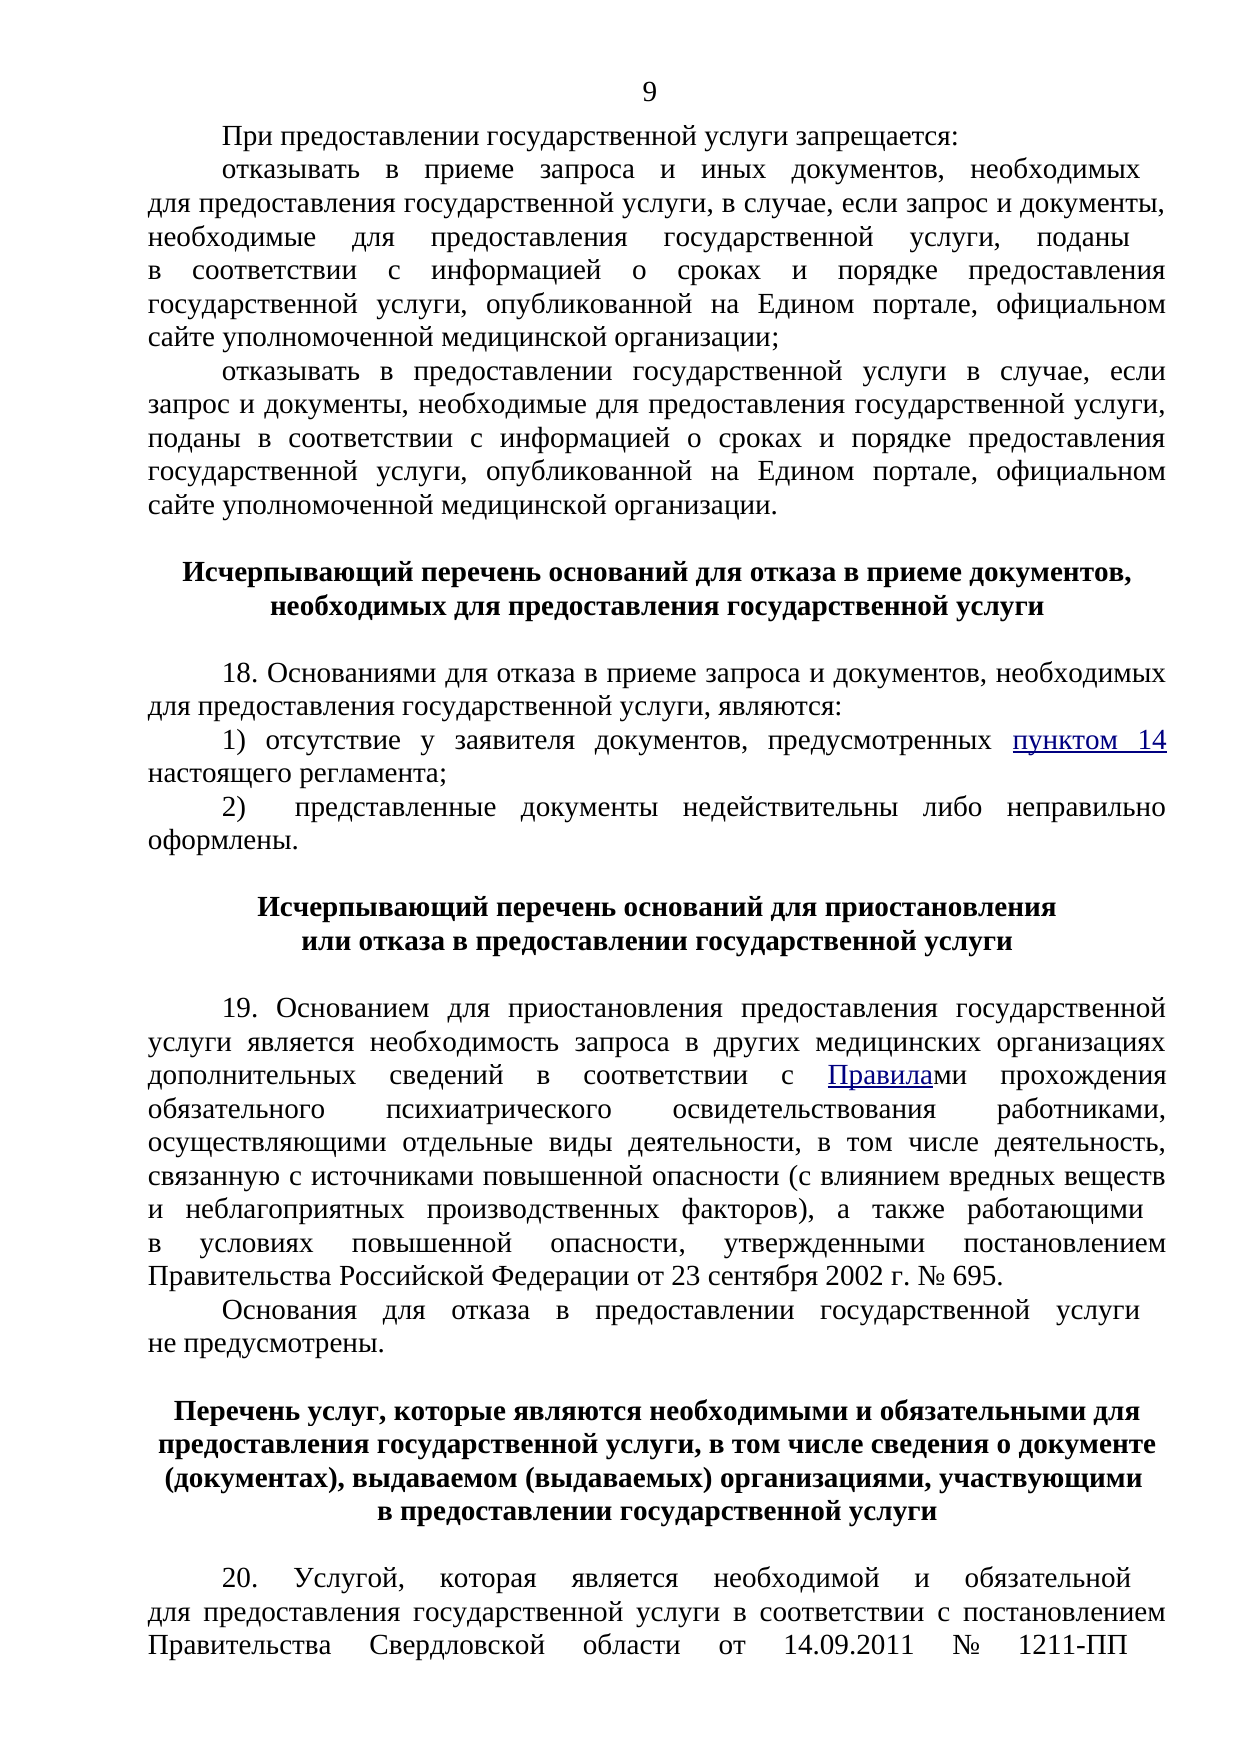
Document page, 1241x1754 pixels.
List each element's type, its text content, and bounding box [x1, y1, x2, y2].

text Перечень услуг, которые являются необходимыми и обязательными для предоставления государственной услуги, в том числе сведения о документе (документах), выдаваемом (выдаваемых) организациями, участвующими в предоставлении государственной услуги [148, 1393, 1167, 1527]
text отказывать в приеме запроса и иных документов, необходимых для предоставления государственной услуги, в случае, если запрос и документы, необходимые для предоставления государственной услуги, поданы в соответствии с информацией о сроках и порядке предоставления государственной услуги, опубликованной на Едином портале, официальном сайте уполномоченной медицинской организации; [148, 152, 1167, 353]
text Основания для отказа в предоставлении государственной услуги не предусмотрены. [148, 1292, 1167, 1359]
text 20. Услугой, которая является необходимой и обязательной для предоставления государственной услуги в соответствии с постановлением Правительства Свердловской области от 14.09.2011 № 1211-ПП [148, 1560, 1167, 1661]
text 19. Основанием для приостановления предоставления государственной услуги является необходимость запроса в других медицинских организациях дополнительных сведений в соответствии с Правилами прохождения обязательного психиатрического освидетельствования работниками, осуществляющими отдельные виды деятельности, в том числе деятельность, связанную с источниками повышенной опасности (с влиянием вредных веществ и неблагоприятных производственных факторов), а также работающими в условиях повышенной опасности, утвержденными постановлением Правительства Российской Федерации от 23 сентября 2002 г. № 695. [148, 990, 1167, 1292]
text 2) представленные документы недействительны либо неправильно оформлены. [148, 789, 1167, 856]
text или отказа в предоставлении государственной услуги [148, 923, 1167, 957]
text Исчерпывающий перечень оснований для приостановления [148, 889, 1167, 923]
text Исчерпывающий перечень оснований для отказа в приеме документов, необходимых для предоставления государственной услуги [148, 554, 1167, 621]
text При предоставлении государственной услуги запрещается: [148, 118, 1167, 152]
text 1) отсутствие у заявителя документов, предусмотренных пунктом 14 настоящего регламента; [148, 722, 1167, 789]
text отказывать в предоставлении государственной услуги в случае, если запрос и документы, необходимые для предоставления государственной услуги, поданы в соответствии с информацией о сроках и порядке предоставления государственной услуги, опубликованной на Едином портале, официальном сайте уполномоченной медицинской организации. [148, 353, 1167, 521]
text 18. Основаниями для отказа в приеме запроса и документов, необходимых для предоставления государственной услуги, являются: [148, 655, 1167, 722]
